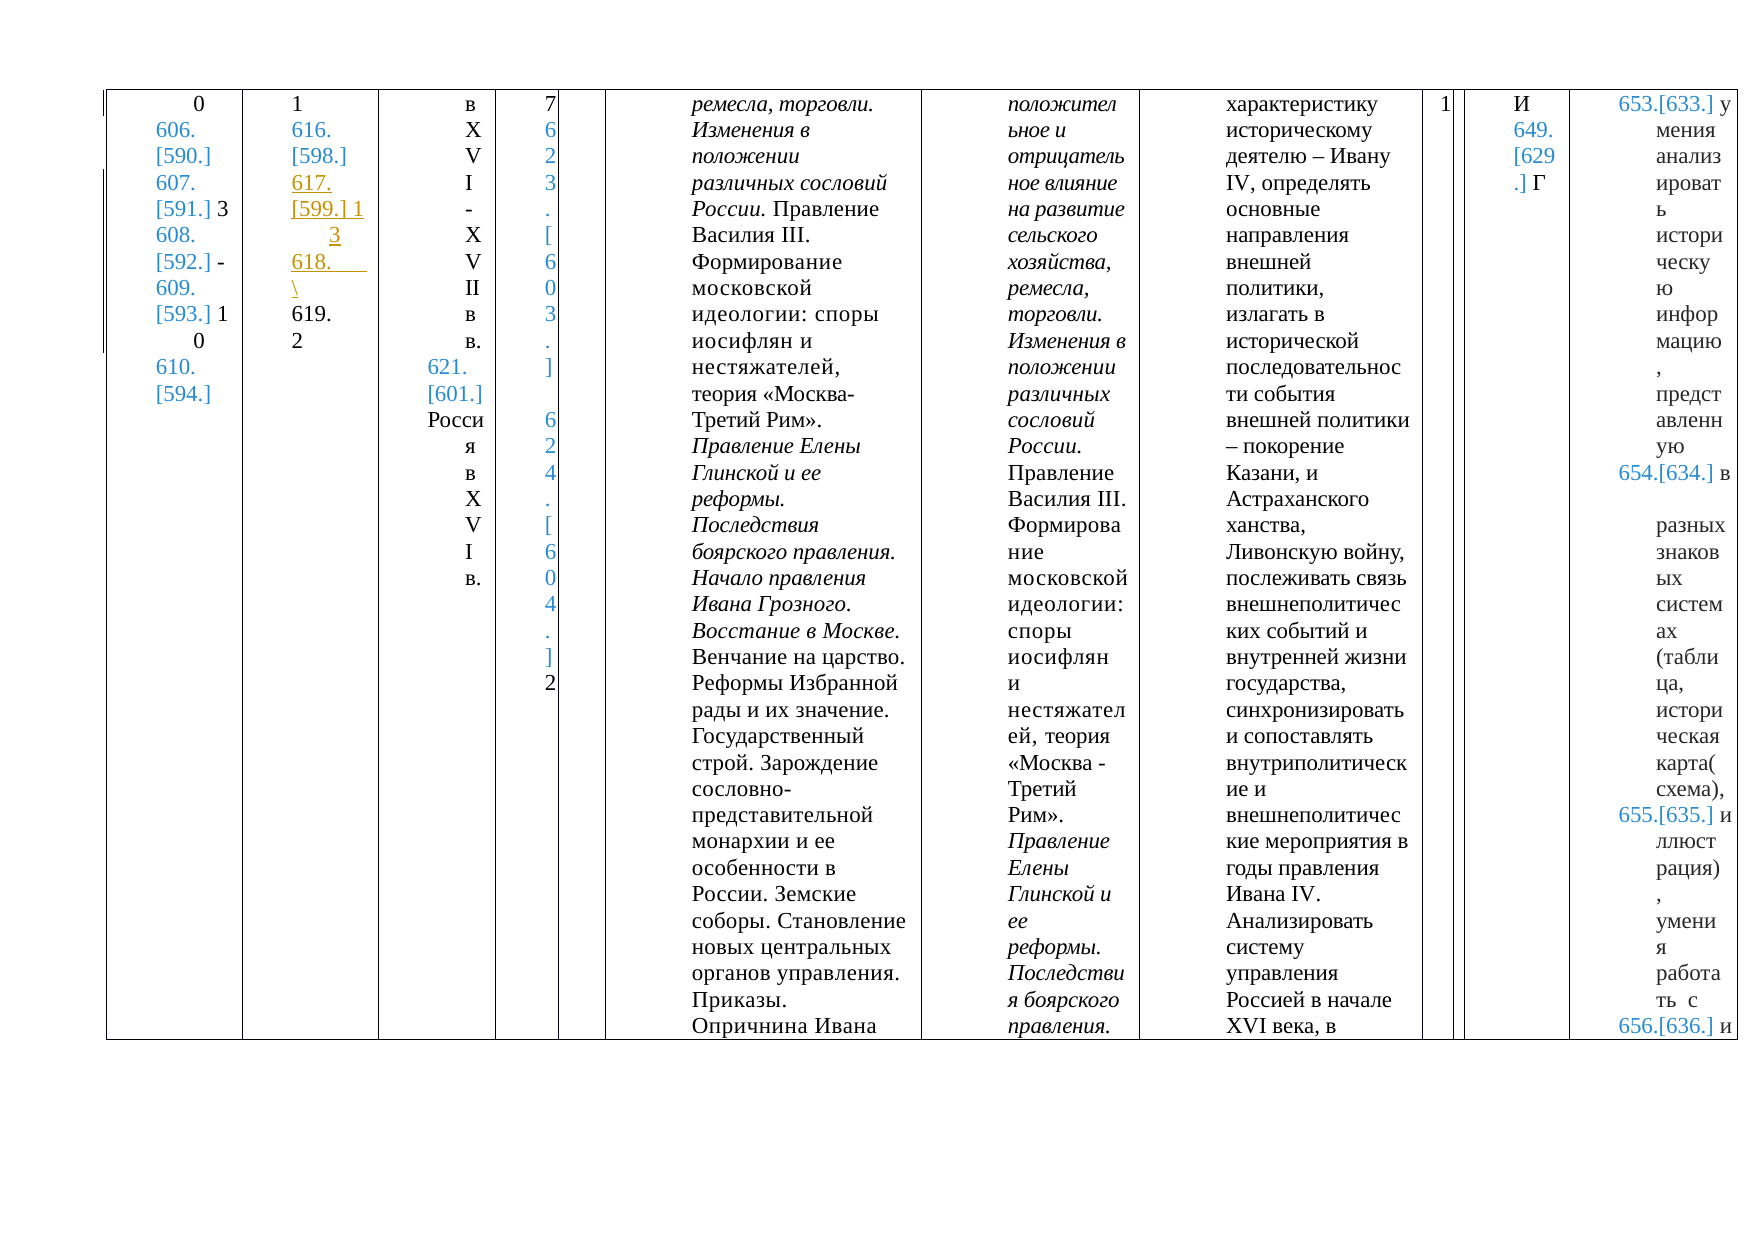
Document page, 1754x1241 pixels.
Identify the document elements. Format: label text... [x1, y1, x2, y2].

table_cell Выполнение заданий по формированию умения анализировать историческую информацию, представленную в разных знаковых системах (таблица, историческая карта(схема), иллюстрация), умения работать с исторической картой [1570, 90, 1737, 1038]
table_cell 1 [1423, 90, 1453, 1038]
table_cell Территория и население России в XVI в. Факторы, оказывавшие положительное и отрицательное влияние на развитие сельского хозяйства, ремесла, торговли. Изменения в положении различных сословий России. Правление Василия III. Формирование московской идеологии: споры иосифлян и нестяжателей, теория «Москва -Третий Рим». Правление Елены Глинской и ее реформы. Последствия боярского правления. Начало правления Ивана Грозного. Восстание в Москве. Венчание на царство. Реформы Избранной рады и их значение. Государственный строй. Зарождение сословно-представительной монархии и ее особенности в России. Земские соборы. Становление новых центральных органов управления. Приказы. Опричнина Ивана Грозного и ее смысл. Опричный террор и его последствия. Внешняя политика Ивана Грозного. Взятие Казани. Присоединение Астраханского ханства. Поход Ермака и начало освоения Сибири русскими людьми. Борьба с набегами из Крыма. Ливонская война: ее ход и результаты. Итоги правления Ивана Грозного. Царствование Федора Ивановича. Возвышение Бориса Годунова. Введение заповедных лет и 5-летнего срока сыска беглых крестьян. Учреждение патриаршества. Гибель царевича Дмитрия. Избрание царем Бориса Годунова. Основные понятия: реформы, сословие, сословно-представительная монархия, Земский собор, царь, приказы, кормления, стрельцы, Избранная рада, иосифляне, нестяжатели, опричнина, террор, патриаршество, засечная черта, казачество. [922, 90, 1139, 1038]
table_cell Территория и население России в XVI в. Факторы, оказывавшие положительное и отрицательное влияние на развитие сельского хозяйства, ремесла, торговли. Изменения в положении различных сословий России. Правление Василия III. Формирование московской идеологии: споры иосифлян и нестяжателей, теория «Москва-Третий Рим». Правление Елены Глинской и ее реформы. Последствия боярского правления. Начало правления Ивана Грозного. Восстание в Москве. Венчание на царство. Реформы Избранной рады и их значение. Государственный строй. Зарождение сословно-представительной монархии и ее особенности в России. Земские соборы. Становление новых центральных органов управления. Приказы. Опричнина Ивана Грозного и ее смысл. Опричный террор и его последствия. Внешняя политика Ивана Грозного. Взятие Казани. Присоединение Астраханского ханства. Поход Ермака и начало освоения Сибири русскими людьми. Борьба с набегами из Крыма. Ливонская война: ее ход и результаты. Итоги правления Ивана Грозного. Царствование Федора Ивановича. Возвышение Бориса Годунова. Введение заповедных лет и 5-летнего срока сыска беглых крестьян. Учреждение патриаршества. Гибель царевича Дмитрия. Избрание царем Бориса Годунова. Основные понятия: реформы, сословие, сословно-представительная монархия, Земский собор, царь, приказы, кормления, стрельцы, Избранная рада, иосифляне, нестяжатели, опричнина, террор, патриаршество, засечная черта, казачество. [606, 90, 921, 1038]
table_cell Раскрывать содержание реформ Избранной рады, определять сущность, причины, итоги опричнины, давать характеристику историческому деятелю – Ивану IV, определять основные направления внешней политики, излагать в исторической последовательности события внешней политики – покорение Казани, и Астраханского ханства, Ливонскую войну, послеживать связь внешнеполитических событий и внутренней жизни государства, синхронизировать и сопоставлять внутриполитические и внешнеполитические мероприятия в годы правления Ивана IV. Анализировать систему управления Россией в начале XVI века, в середине столетия, в годы опричнины, в конце столетия [1140, 90, 1422, 1038]
table_cell I II III [1454, 90, 1464, 1038]
table_cell [559, 90, 605, 1038]
table_cell К И Г [1465, 90, 1569, 1038]
table_cell Тема 3. Россия в XVI -XVII вв. Россия в XVI в. [379, 90, 495, 1038]
table_cell 12 \ 1 13 \ 2 [243, 90, 378, 1038]
table_cell 7 2 [496, 90, 558, 1038]
table_cell 2 - 10 3 - 10 [107, 90, 242, 1038]
